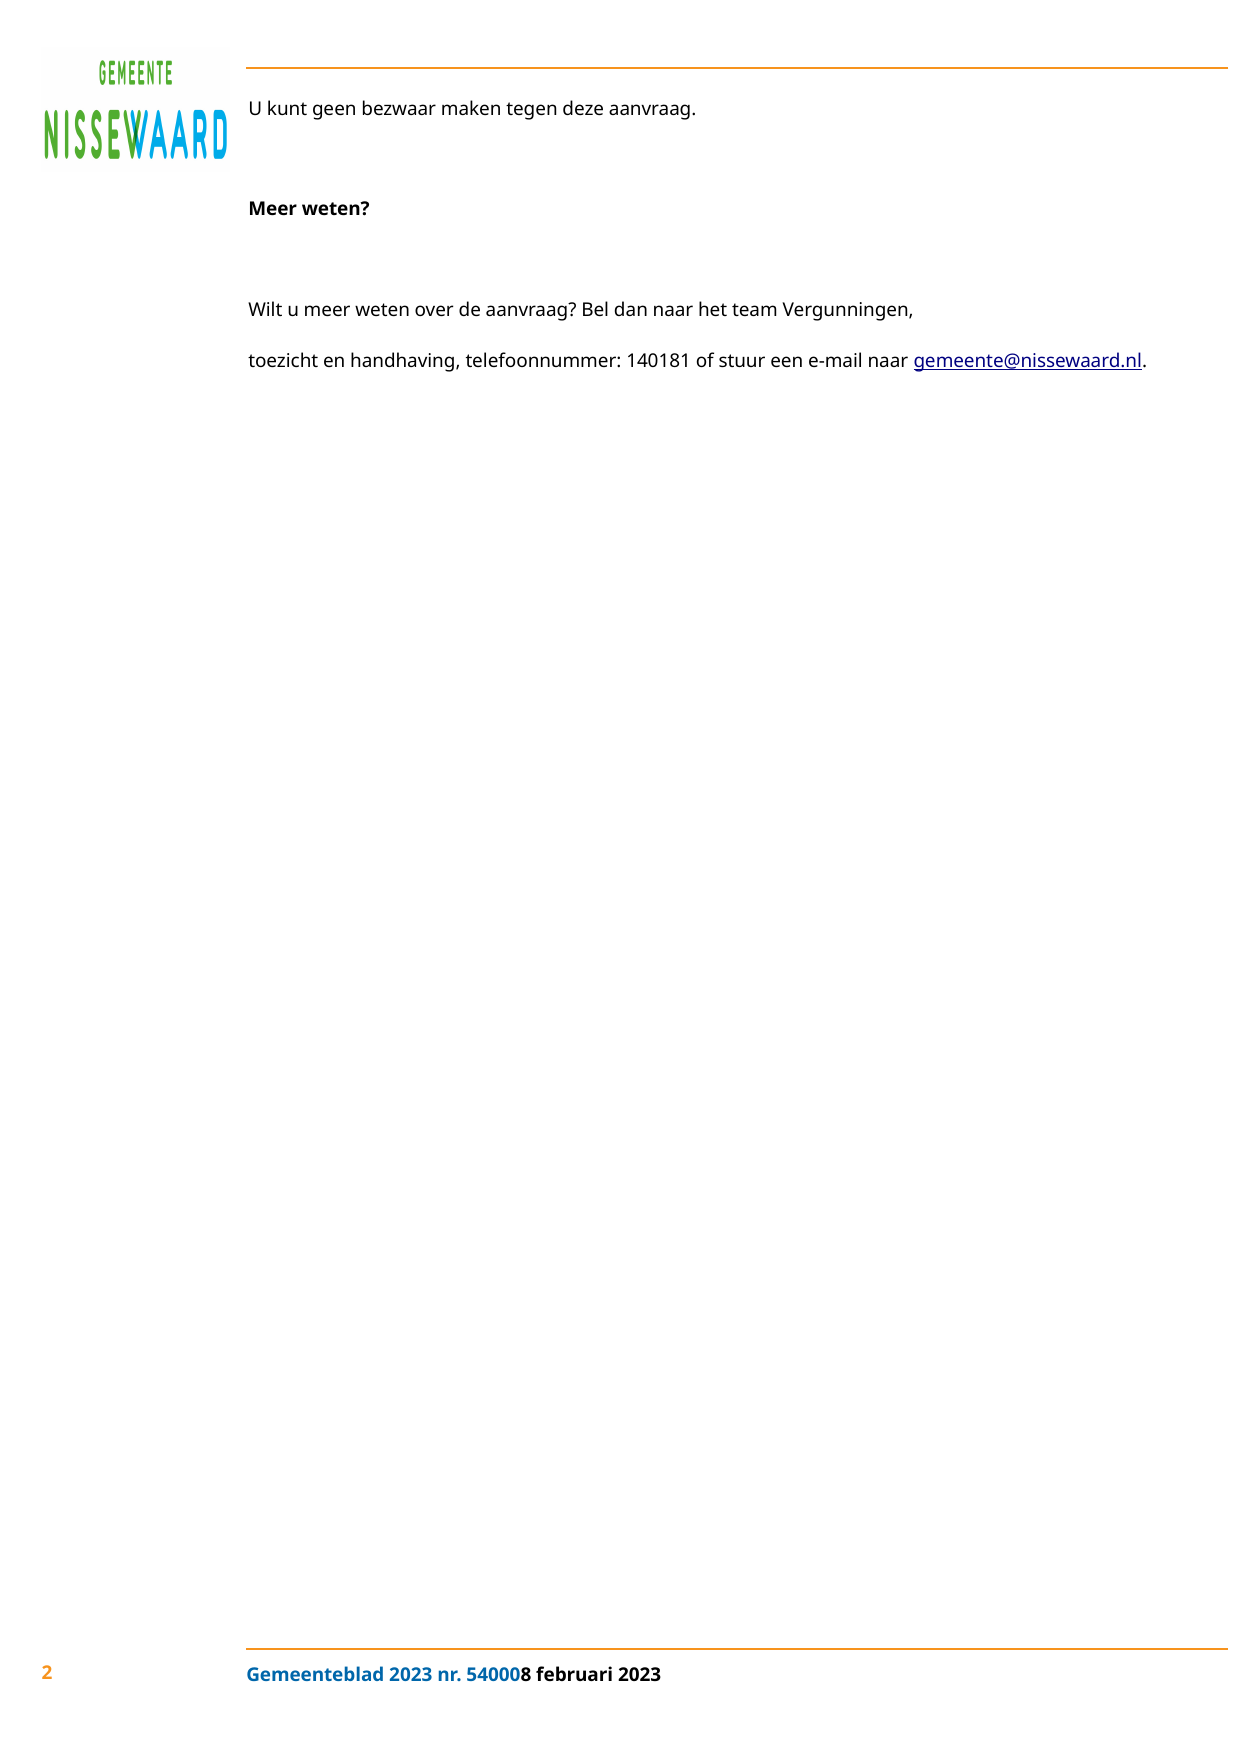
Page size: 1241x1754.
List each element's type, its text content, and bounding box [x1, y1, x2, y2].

text toezicht en handhaving, telefoonnummer: 140181 of stuur een e-mail naar gemeente@nissewaard.nl. [248, 347, 1152, 373]
text Meer weten? [248, 196, 1152, 221]
text U kunt geen bezwaar maken tegen deze aanvraag. [248, 95, 1152, 121]
text Wilt u meer weten over de aanvraag? Bel dan naar het team Vergunningen, [248, 296, 1152, 322]
picture [41, 47, 231, 172]
